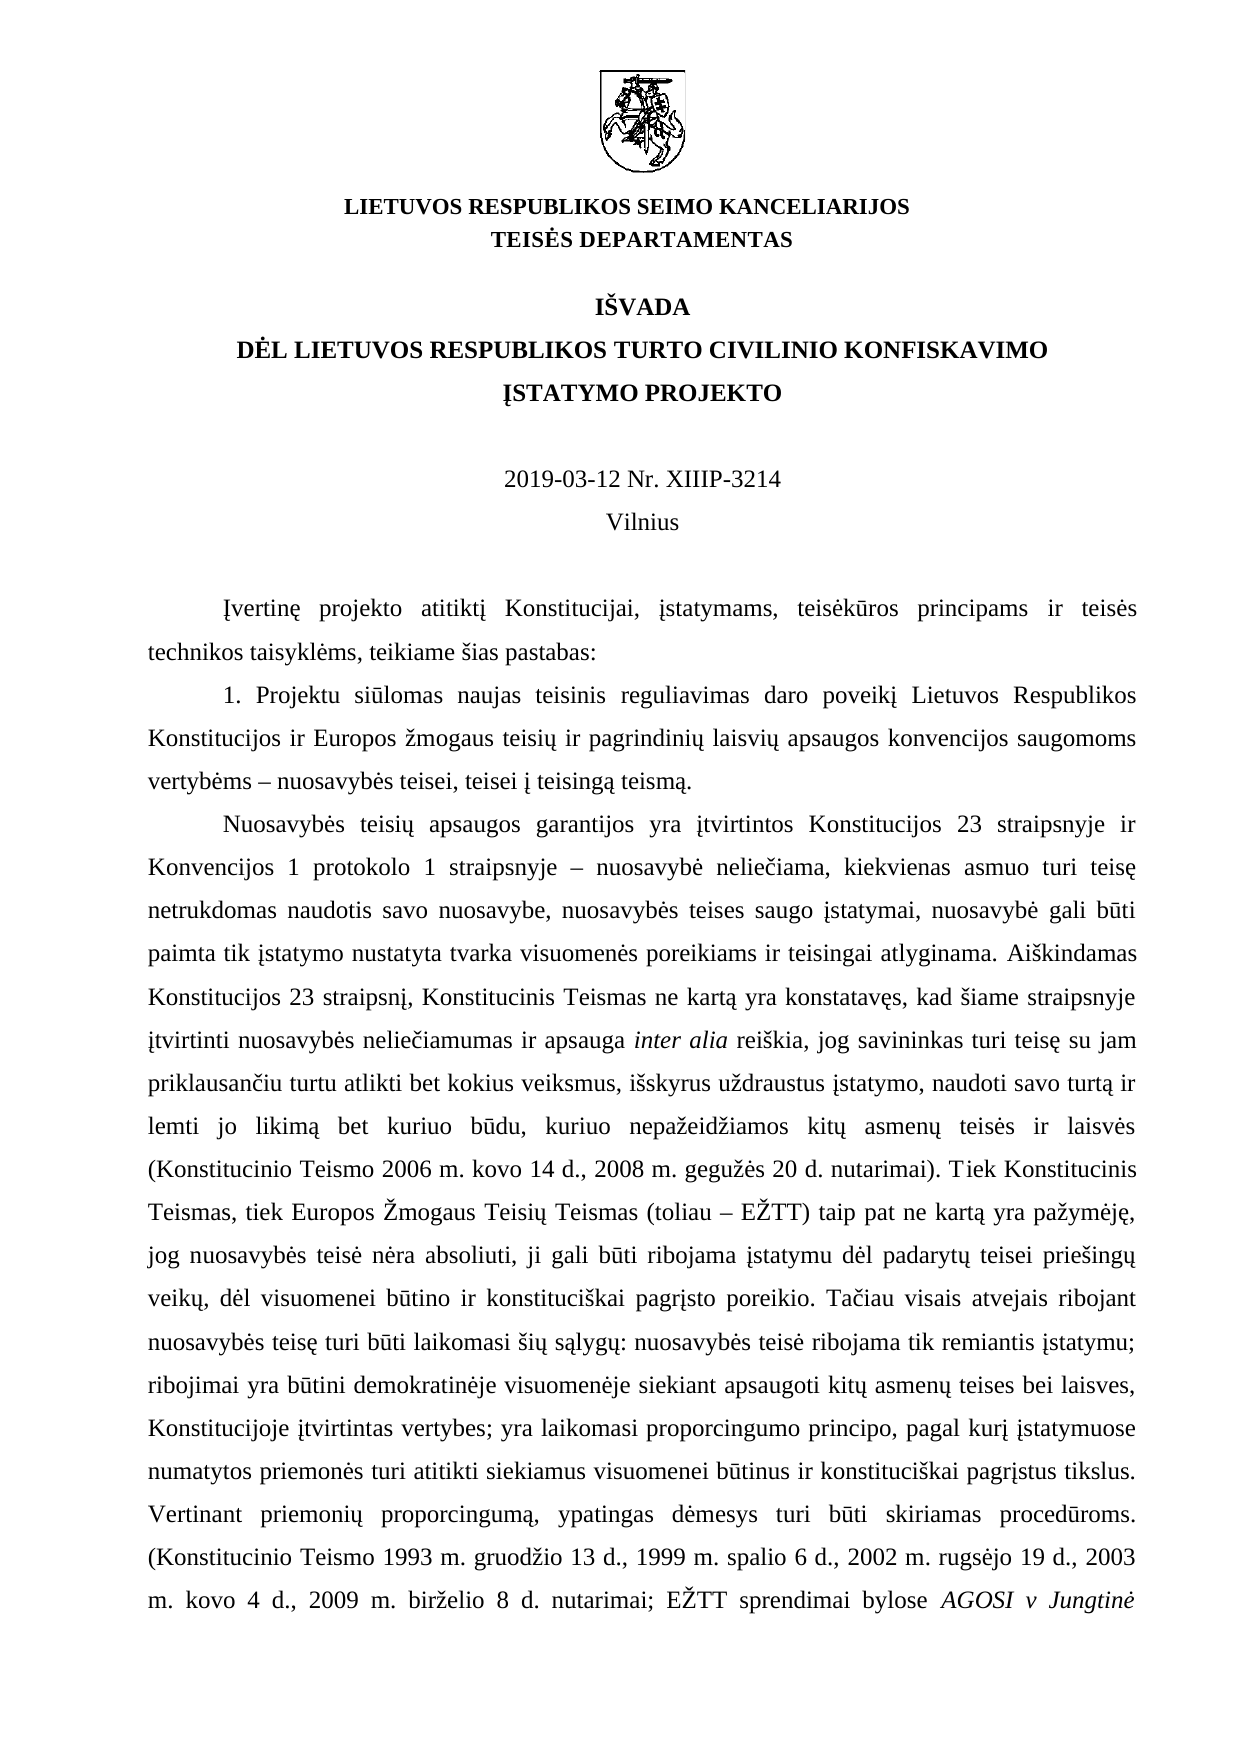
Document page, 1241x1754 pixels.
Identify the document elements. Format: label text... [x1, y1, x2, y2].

text 1. Projektu siūlomas naujas teisinis reguliavimas daro poveikį Lietuvos Respublikos Konstitucijos ir Europos žmogaus teisių ir pagrindinių laisvių apsaugos konvencijos saugomoms vertybėms – nuosavybės teisei, teisei į teisingą teismą. [148, 680, 1137, 795]
text Nuosavybės teisių apsaugos garantijos yra įtvirtintos Konstitucijos 23 straipsnyje ir Konvencijos 1 protokolo 1 straipsnyje – nuosavybė neliečiama, kiekvienas asmuo turi teisę netrukdomas naudotis savo nuosavybe, nuosavybės teises saugo įstatymai, nuosavybė gali būti paimta tik įstatymo nustatyta tvarka visuomenės poreikiams ir teisingai atlyginama. Aiškindamas Konstitucijos 23 straipsnį, Konstitucinis Teismas ne kartą yra konstatavęs, kad šiame straipsnyje įtvirtinti nuosavybės neliečiamumas ir apsauga inter alia reiškia, jog savininkas turi teisę su jam priklausančiu turtu atlikti bet kokius veiksmus, išskyrus uždraustus įstatymo, naudoti savo turtą ir lemti jo likimą bet kuriuo būdu, kuriuo nepažeidžiamos kitų asmenų teisės ir laisvės (Konstitucinio Teismo 2006 m. kovo 14 d., 2008 m. gegužės 20 d. nutarimai). Tiek Konstitucinis Teismas, tiek Europos Žmogaus Teisių Teismas (toliau – EŽTT) taip pat ne kartą yra pažymėję, jog nuosavybės teisė nėra absoliuti, ji gali būti ribojama įstatymu dėl padarytų teisei priešingų veikų, dėl visuomenei būtino ir konstituciškai pagrįsto poreikio. Tačiau visais atvejais ribojant nuosavybės teisę turi būti laikomasi šių sąlygų: nuosavybės teisė ribojama tik remiantis įstatymu; ribojimai yra būtini demokratinėje visuomenėje siekiant apsaugoti kitų asmenų teises bei laisves, Konstitucijoje įtvirtintas vertybes; yra laikomasi proporcingumo principo, pagal kurį įstatymuose numatytos priemonės turi atitikti siekiamus visuomenei būtinus ir konstituciškai pagrįstus tikslus. Vertinant priemonių proporcingumą, ypatingas dėmesys turi būti skiriamas procedūroms. (Konstitucinio Teismo 1993 m. gruodžio 13 d., 1999 m. spalio 6 d., 2002 m. rugsėjo 19 d., 2003 m. kovo 4 d., 2009 m. birželio 8 d. nutarimai; EŽTT sprendimai bylose AGOSI v Jungtinė [148, 809, 1137, 1614]
text ĮSTATYMO PROJEKTO [148, 378, 1137, 407]
text LIETUVOS RESPUBLIKOS SEIMO KANCELIARIJOS [148, 193, 1106, 219]
text Įvertinę projekto atitiktį Konstitucijai, įstatymams, teisėkūros principams ir teisės technikos taisyklėms, teikiame šias pastabas: [148, 593, 1137, 665]
text 2019-03-12 Nr. XIIIP-3214 [148, 464, 1137, 493]
text TEISĖS DEPARTAMENTAS [148, 226, 1136, 252]
text DĖL LIETUVOS RESPUBLIKOS TURTO CIVILINIO KONFISKAVIMO [148, 335, 1137, 363]
text Vilnius [148, 507, 1137, 536]
text IŠVADA [148, 292, 1137, 320]
